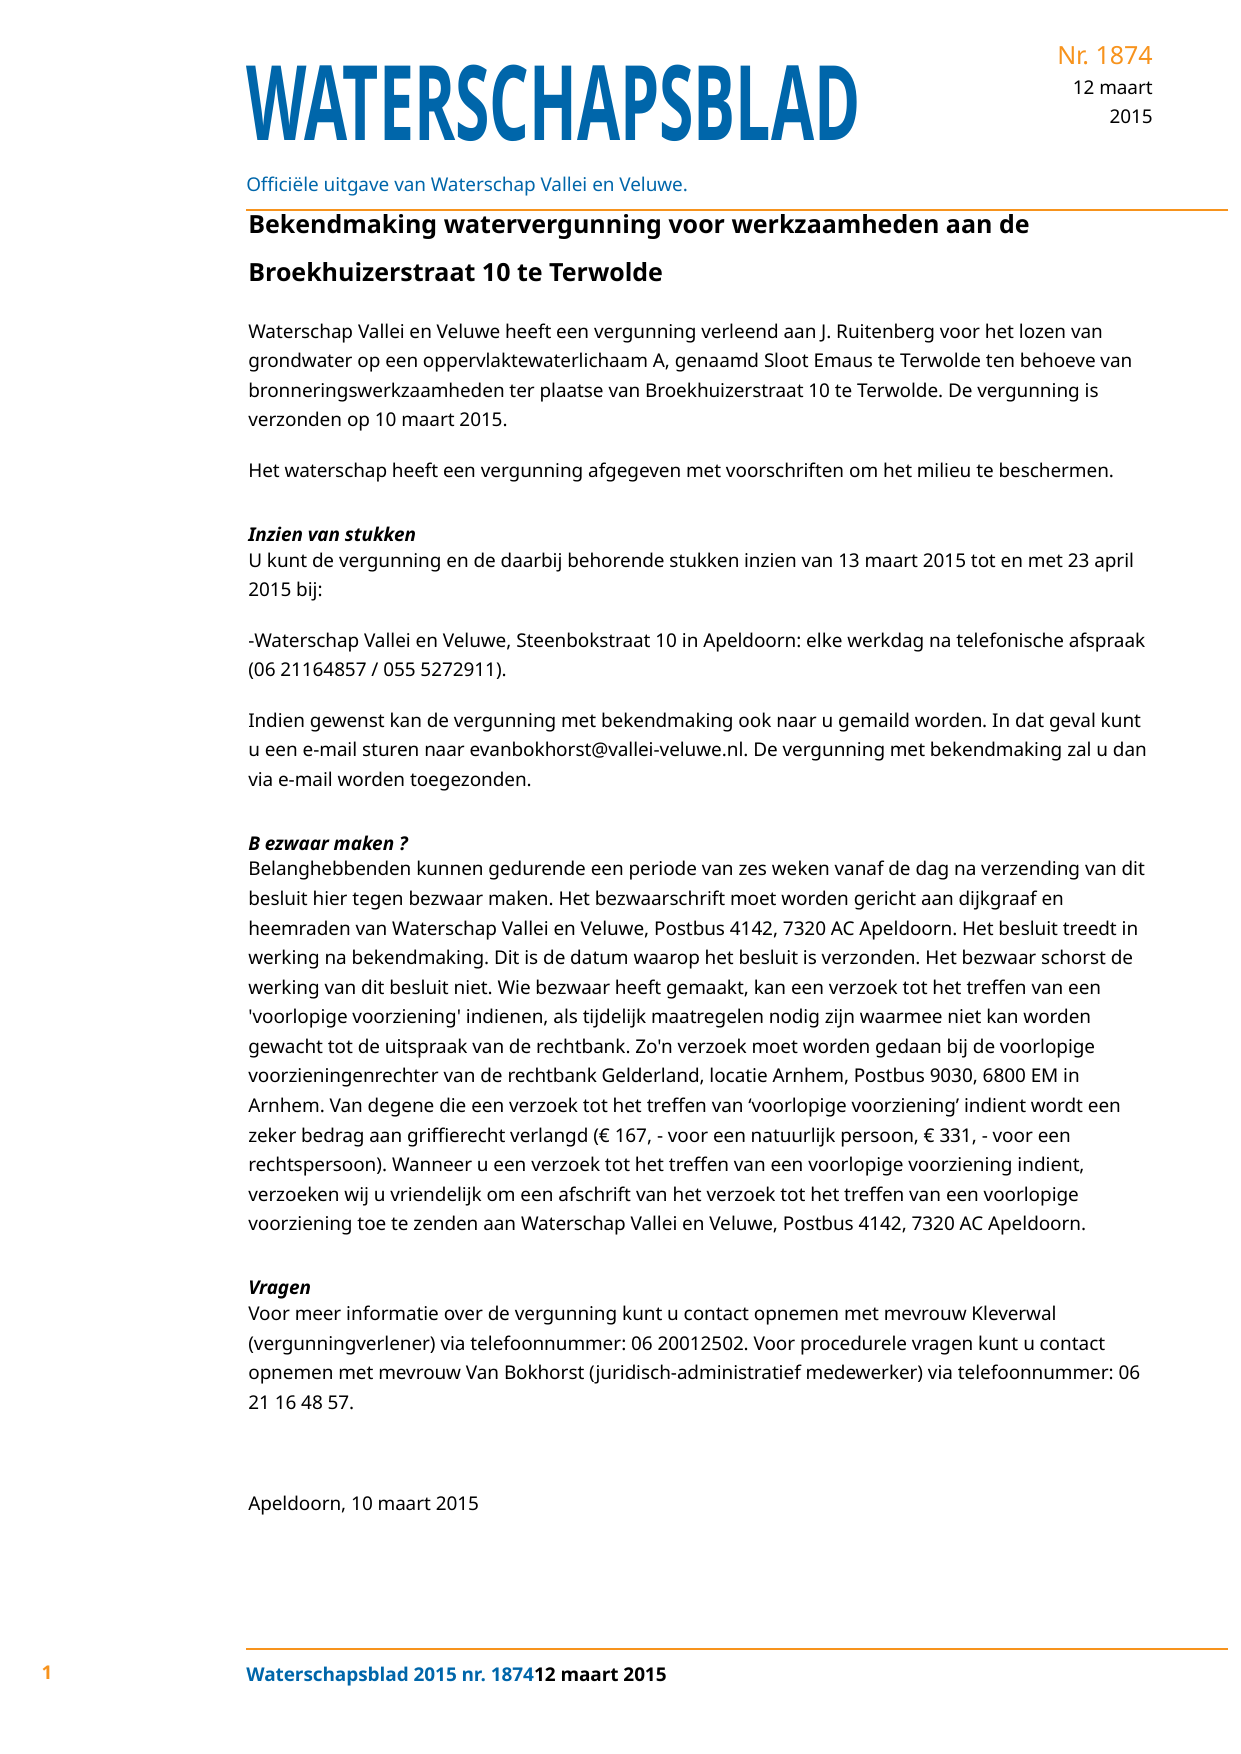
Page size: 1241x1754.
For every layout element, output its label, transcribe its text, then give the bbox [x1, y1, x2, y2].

text Indien gewenst kan de vergunning met bekendmaking ook naar u gemaild worden. In dat geval kunt u een e-mail sturen naar evanbokhorst@vallei-veluwe.nl. De vergunning met bekendmaking zal u dan via e-mail worden toegezonden. [248, 707, 1152, 792]
picture [41, 47, 231, 172]
text Apeldoorn, 10 maart 2015 [248, 1490, 1152, 1516]
text Het waterschap heeft een vergunning afgegeven met voorschriften om het milieu te beschermen. [248, 457, 1152, 483]
text Inzien van stukken [248, 521, 1152, 547]
text Vragen [248, 1274, 1152, 1300]
text -Waterschap Vallei en Veluwe, Steenbokstraat 10 in Apeldoorn: elke werkdag na telefonische afspraak (06 21164857 / 055 5272911). [248, 627, 1152, 682]
text Belanghebbenden kunnen gedurende een periode van zes weken vanaf de dag na verzending van dit besluit hier tegen bezwaar maken. Het bezwaarschrift moet worden gericht aan dijkgraaf en heemraden van Waterschap Vallei en Veluwe, Postbus 4142, 7320 AC Apeldoorn. Het besluit treedt in werking na bekendmaking. Dit is de datum waarop het besluit is verzonden. Het bezwaar schorst de werking van dit besluit niet. Wie bezwaar heeft gemaakt, kan een verzoek tot het treffen van een 'voorlopige voorziening' indienen, als tijdelijk maatregelen nodig zijn waarmee niet kan worden gewacht tot de uitspraak van de rechtbank. Zo'n verzoek moet worden gedaan bij de voorlopige voorzieningenrechter van de rechtbank Gelderland, locatie Arnhem, Postbus 9030, 6800 EM in Arnhem. Van degene die een verzoek tot het treffen van ‘voorlopige voorziening’ indient wordt een zeker bedrag aan griffierecht verlangd (€ 167, - voor een natuurlijk persoon, € 331, - voor een rechtspersoon). Wanneer u een verzoek tot het treffen van een voorlopige voorziening indient, verzoeken wij u vriendelijk om een afschrift van het verzoek tot het treffen van een voorlopige voorziening toe te zenden aan Waterschap Vallei en Veluwe, Postbus 4142, 7320 AC Apeldoorn. [248, 856, 1152, 1236]
text B ezwaar maken ? [248, 830, 1152, 856]
text U kunt de vergunning en de daarbij behorende stukken inzien van 13 maart 2015 tot en met 23 april 2015 bij: [248, 547, 1152, 602]
text Bekendmaking watervergunning voor werkzaamheden aan de Broekhuizerstraat 10 te Terwolde [248, 211, 1152, 288]
text Voor meer informatie over de vergunning kunt u contact opnemen met mevrouw Kleverwal (vergunningverlener) via telefoonnummer: 06 20012502. Voor procedurele vragen kunt u contact opnemen met mevrouw Van Bokhorst (juridisch-administratief medewerker) via telefoonnummer: 06 21 16 48 57. [248, 1300, 1152, 1415]
text Waterschap Vallei en Veluwe heeft een vergunning verleend aan J. Ruitenberg voor het lozen van grondwater op een oppervlaktewaterlichaam A, genaamd Sloot Emaus te Terwolde ten behoeve van bronneringswerkzaamheden ter plaatse van Broekhuizerstraat 10 te Terwolde. De vergunning is verzonden op 10 maart 2015. [248, 318, 1152, 432]
